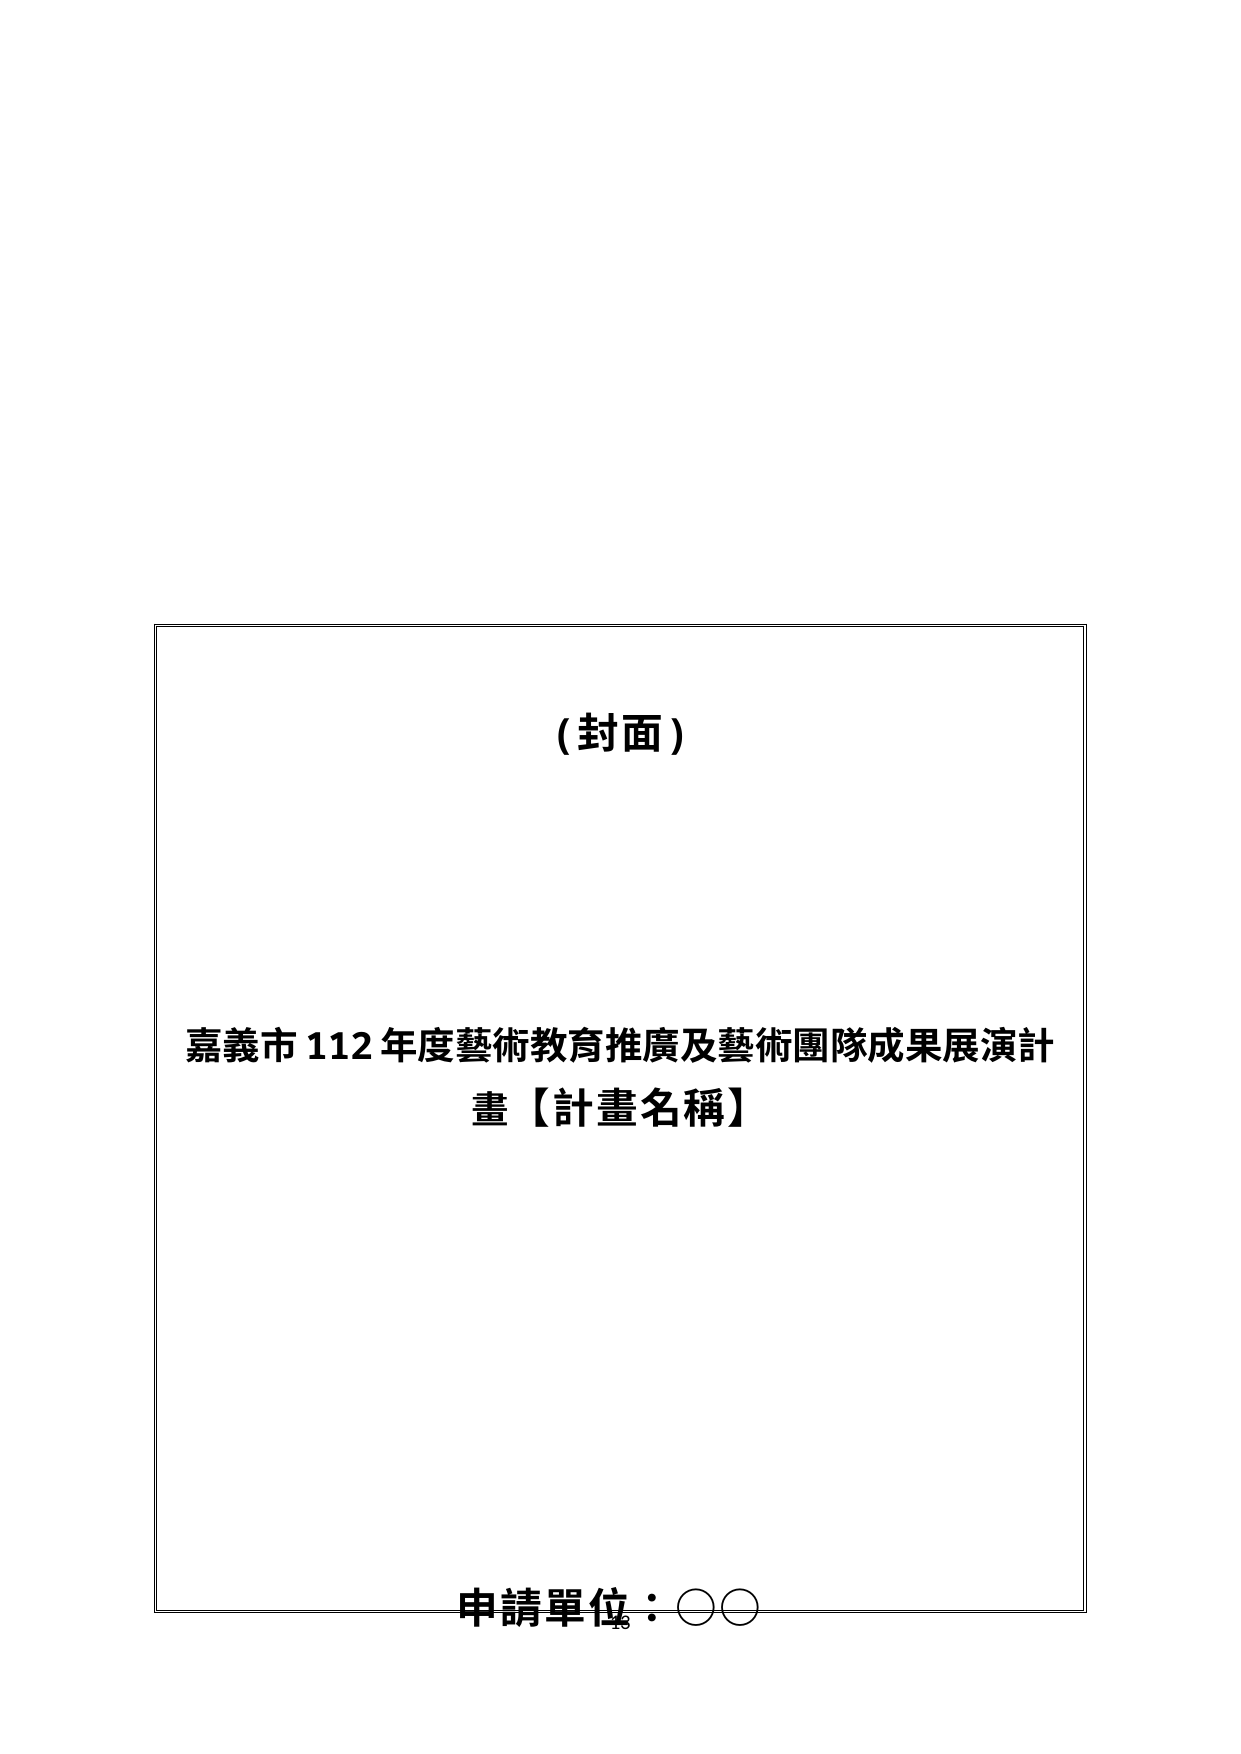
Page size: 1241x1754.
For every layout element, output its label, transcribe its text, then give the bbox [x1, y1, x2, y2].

table_header (封面) 嘉義市112年度藝術教育推廣及藝術團隊成果展演計畫【計畫名稱】 申請單位：○○ 聯絡人：○○○ 電話：0000000000 E-MAIL：0000000000 計畫執行期程 中華民國112年8月至112年12月 [157, 627, 1083, 1610]
